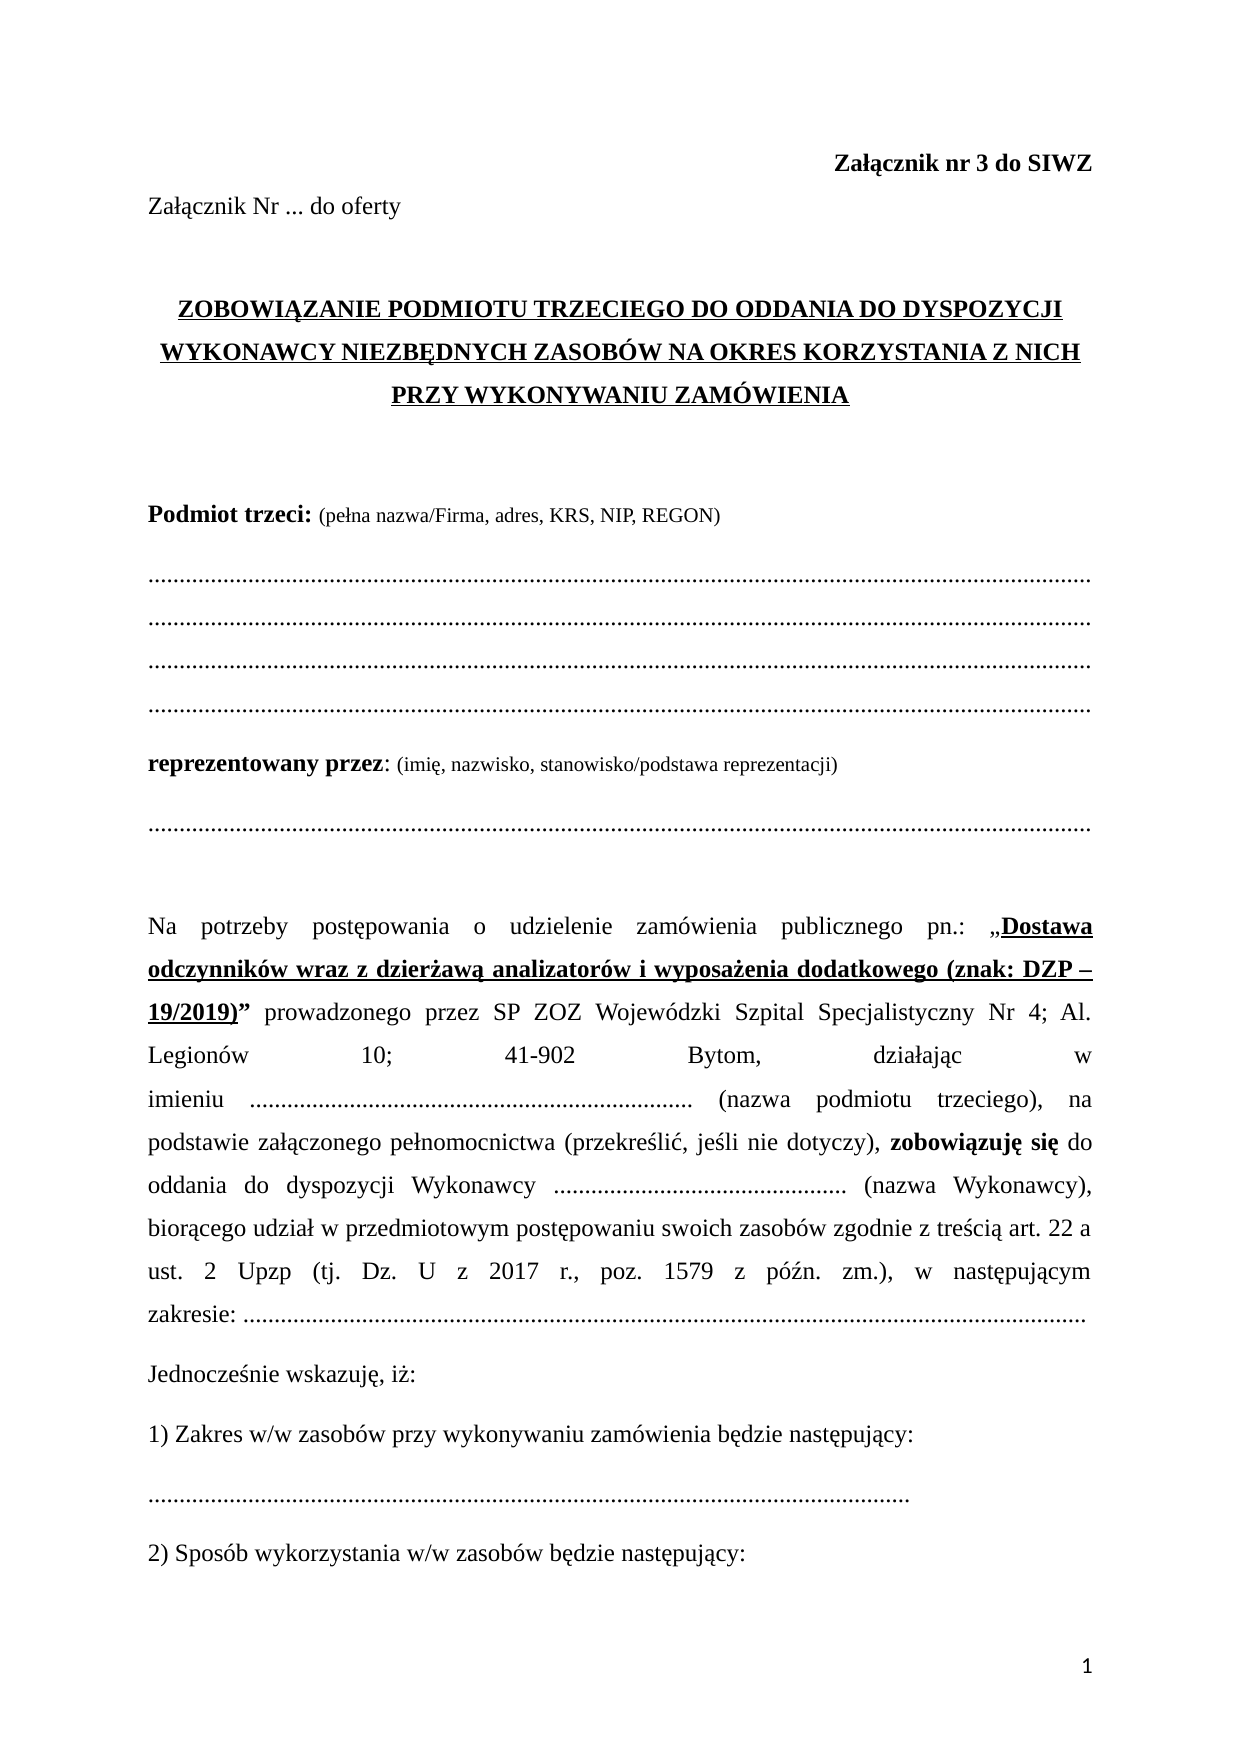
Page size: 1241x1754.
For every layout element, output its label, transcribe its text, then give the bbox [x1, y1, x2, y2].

text Na potrzeby postępowania o udzielenie zamówienia publicznego pn.: „Dostawa odczynników wraz z dzierżawą analizatorów i wyposażenia dodatkowego (znak: DZP – [148, 911, 1093, 979]
text .......................................................................................................................... [148, 1479, 1093, 1507]
text Podmiot trzeci: (pełna nazwa/Firma, adres, KRS, NIP, REGON) [148, 499, 1093, 528]
text Załącznik nr 3 do SIWZ [148, 148, 1093, 176]
text ............................................................................................................................................................................................................................................................................................................................................................................................................................................................................................................................................................................................................................ [148, 559, 1093, 717]
text ....................................................................................................................................................... [148, 808, 1093, 837]
text 19/2019)” prowadzonego przez SP ZOZ Wojewódzki Szpital Specjalistyczny Nr 4; Al. Legionów 10; 41-902 Bytom, działając w imieniu ....................................................................... (nazwa podmiotu trzeciego), na podstawie załączonego pełnomocnictwa (przekreślić, jeśli nie dotyczy), zobowiązuję się do oddania do dyspozycji Wykonawcy ............................................... (nazwa Wykonawcy), biorącego udział w przedmiotowym postępowaniu swoich zasobów zgodnie z treścią art. 22 a ust. 2 Upzp (tj. Dz. U z 2017 r., poz. 1579 z późn. zm.), w następującym zakresie: ....................................................................................................................................... [148, 981, 1093, 1328]
text 1) Zakres w/w zasobów przy wykonywaniu zamówienia będzie następujący: [148, 1419, 1093, 1448]
text ZOBOWIĄZANIE PODMIOTU TRZECIEGO DO ODDANIA DO DYSPOZYCJI WYKONAWCY NIEZBĘDNYCH ZASOBÓW NA OKRES KORZYSTANIA Z NICH PRZY WYKONYWANIU ZAMÓWIENIA [148, 294, 1093, 409]
text Załącznik Nr ... do oferty [148, 191, 1093, 219]
text Jednocześnie wskazuję, iż: [148, 1359, 1093, 1388]
text 2) Sposób wykorzystania w/w zasobów będzie następujący: [148, 1538, 1093, 1567]
text reprezentowany przez: (imię, nazwisko, stanowisko/podstawa reprezentacji) [148, 748, 1093, 777]
